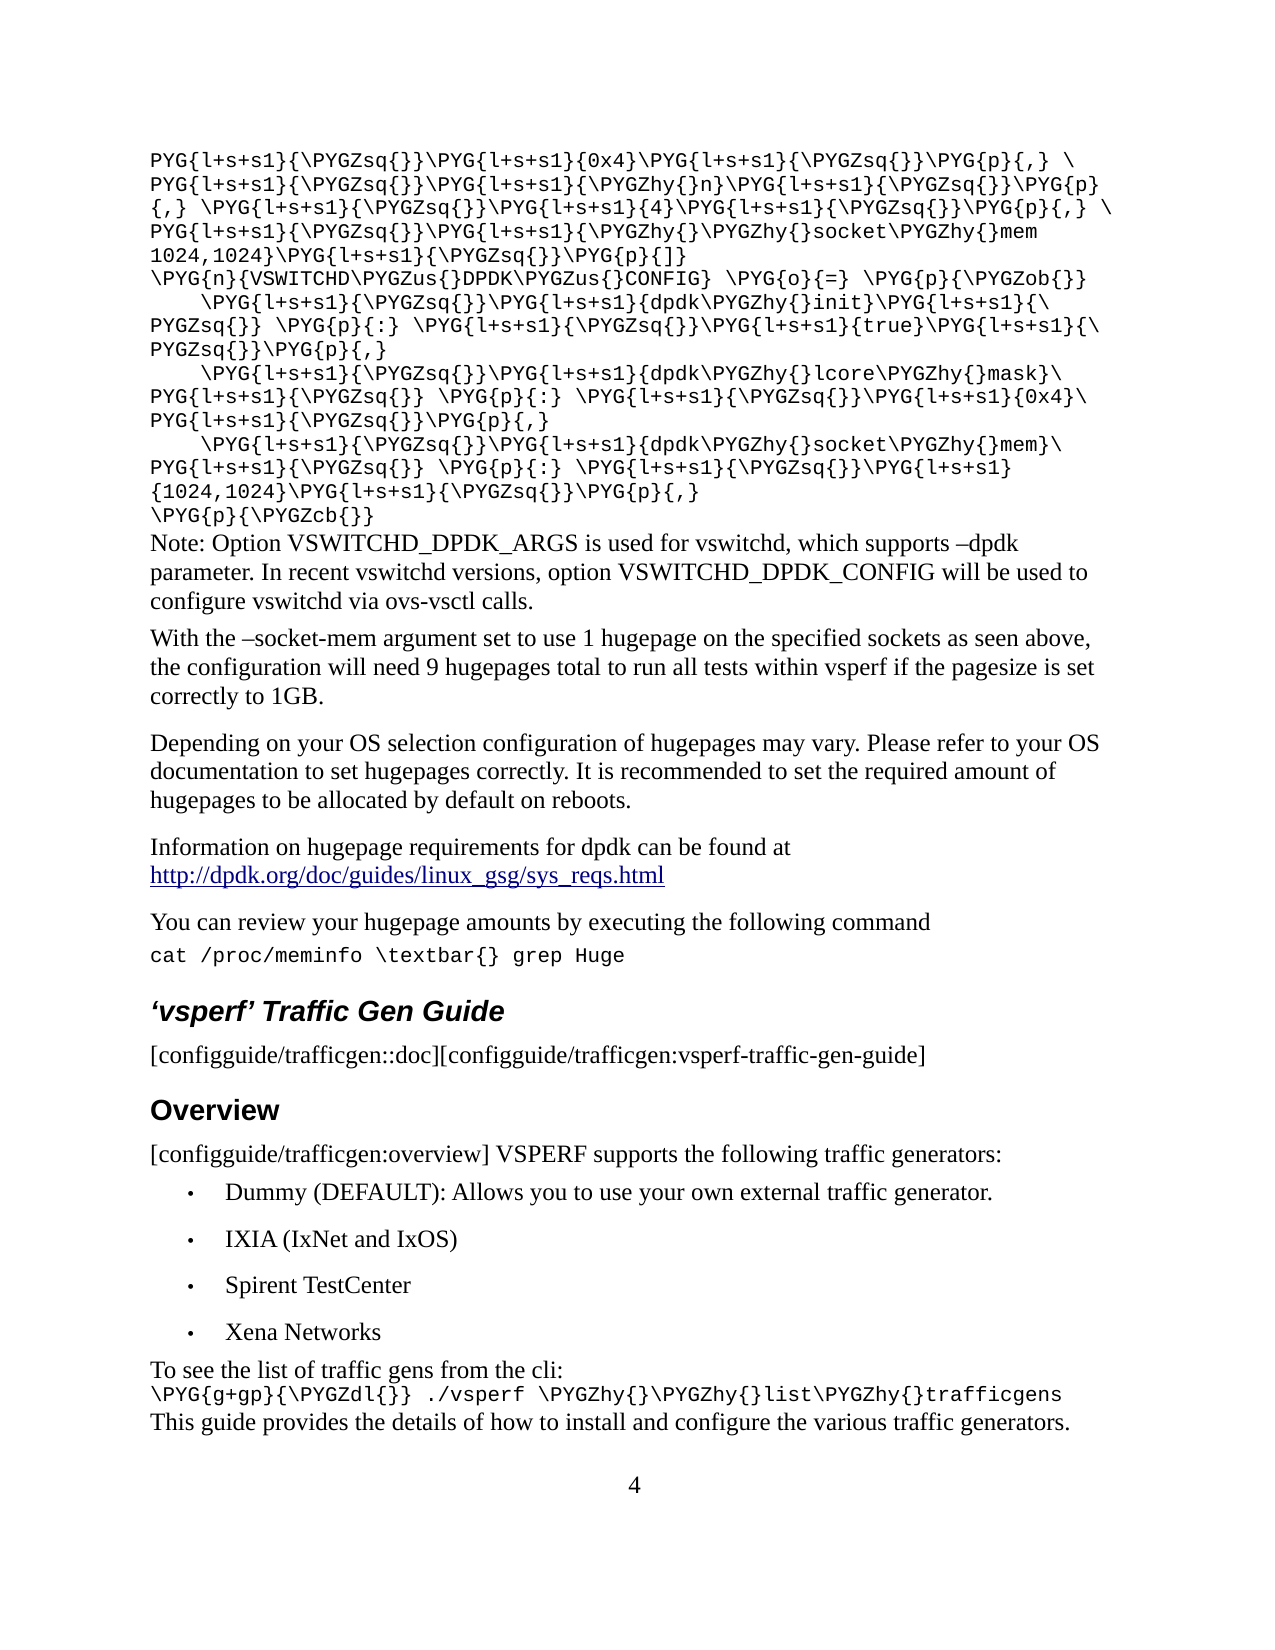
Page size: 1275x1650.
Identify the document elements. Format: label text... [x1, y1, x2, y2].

text PYG{l+s+s1}{\PYGZsq{}}\PYG{l+s+s1}{0x4}\PYG{l+s+s1}{\PYGZsq{}}\PYG{p}{,} \PYG{l+s+s1}{\PYGZsq{}}\PYG{l+s+s1}{\PYGZhy{}n}\PYG{l+s+s1}{\PYGZsq{}}\PYG{p}{,} \PYG{l+s+s1}{\PYGZsq{}}\PYG{l+s+s1}{4}\PYG{l+s+s1}{\PYGZsq{}}\PYG{p}{,} \PYG{l+s+s1}{\PYGZsq{}}\PYG{l+s+s1}{\PYGZhy{}\PYGZhy{}socket\PYGZhy{}mem 1024,1024}\PYG{l+s+s1}{\PYGZsq{}}\PYG{p}{]} [150, 150, 1125, 268]
text cat /proc/meminfo \textbar{} grep Huge [150, 945, 1125, 969]
list Xena Networks [187, 1317, 1125, 1346]
list Dummy (DEFAULT): Allows you to use your own external traffic generator. [187, 1177, 1125, 1206]
subtitle ‘vsperf’ Traffic Gen Guide [150, 994, 1125, 1027]
text \PYG{g+gp}{\PYGZdl{}} ./vsperf \PYGZhy{}\PYGZhy{}list\PYGZhy{}trafficgens [150, 1384, 1125, 1407]
text \PYG{l+s+s1}{\PYGZsq{}}\PYG{l+s+s1}{dpdk\PYGZhy{}socket\PYGZhy{}mem}\PYG{l+s+s1}{\PYGZsq{}} \PYG{p}{:} \PYG{l+s+s1}{\PYGZsq{}}\PYG{l+s+s1}{1024,1024}\PYG{l+s+s1}{\PYGZsq{}}\PYG{p}{,} [150, 434, 1125, 505]
text \PYG{p}{\PYGZcb{}} [150, 505, 1125, 528]
text With the –socket-mem argument set to use 1 hugepage on the specified sockets as seen above, the configuration will need 9 hugepages total to run all tests within vsperf if the pagesize is set correctly to 1GB. [150, 623, 1125, 710]
text Information on hugepage requirements for dpdk can be found at http://dpdk.org/doc/guides/linux_gsg/sys_reqs.html [150, 832, 1125, 889]
text \PYG{l+s+s1}{\PYGZsq{}}\PYG{l+s+s1}{dpdk\PYGZhy{}init}\PYG{l+s+s1}{\PYGZsq{}} \PYG{p}{:} \PYG{l+s+s1}{\PYGZsq{}}\PYG{l+s+s1}{true}\PYG{l+s+s1}{\PYGZsq{}}\PYG{p}{,} [150, 292, 1125, 363]
subtitle Overview [150, 1093, 1125, 1127]
text You can review your hugepage amounts by executing the following command [150, 907, 1125, 936]
list Spirent TestCenter [187, 1271, 1125, 1299]
text Depending on your OS selection configuration of hugepages may vary. Please refer to your OS documentation to set hugepages correctly. It is recommended to set the required amount of hugepages to be allocated by default on reboots. [150, 728, 1125, 814]
text This guide provides the details of how to install and configure the various traffic generators. [150, 1407, 1125, 1436]
list IXIA (IxNet and IxOS) [187, 1224, 1125, 1253]
text [configguide/trafficgen::doc][configguide/trafficgen:vsperf-traffic-gen-guide] [150, 1040, 1125, 1068]
text To see the list of traffic gens from the cli: [150, 1355, 1125, 1384]
text \PYG{l+s+s1}{\PYGZsq{}}\PYG{l+s+s1}{dpdk\PYGZhy{}lcore\PYGZhy{}mask}\PYG{l+s+s1}{\PYGZsq{}} \PYG{p}{:} \PYG{l+s+s1}{\PYGZsq{}}\PYG{l+s+s1}{0x4}\PYG{l+s+s1}{\PYGZsq{}}\PYG{p}{,} [150, 363, 1125, 434]
text [configguide/trafficgen:overview] VSPERF supports the following traffic generators: [150, 1139, 1125, 1168]
text Note: Option VSWITCHD_DPDK_ARGS is used for vswitchd, which supports –dpdk parameter. In recent vswitchd versions, option VSWITCHD_DPDK_CONFIG will be used to configure vswitchd via ovs-vsctl calls. [150, 528, 1125, 614]
text \PYG{n}{VSWITCHD\PYGZus{}DPDK\PYGZus{}CONFIG} \PYG{o}{=} \PYG{p}{\PYGZob{}} [150, 268, 1125, 292]
